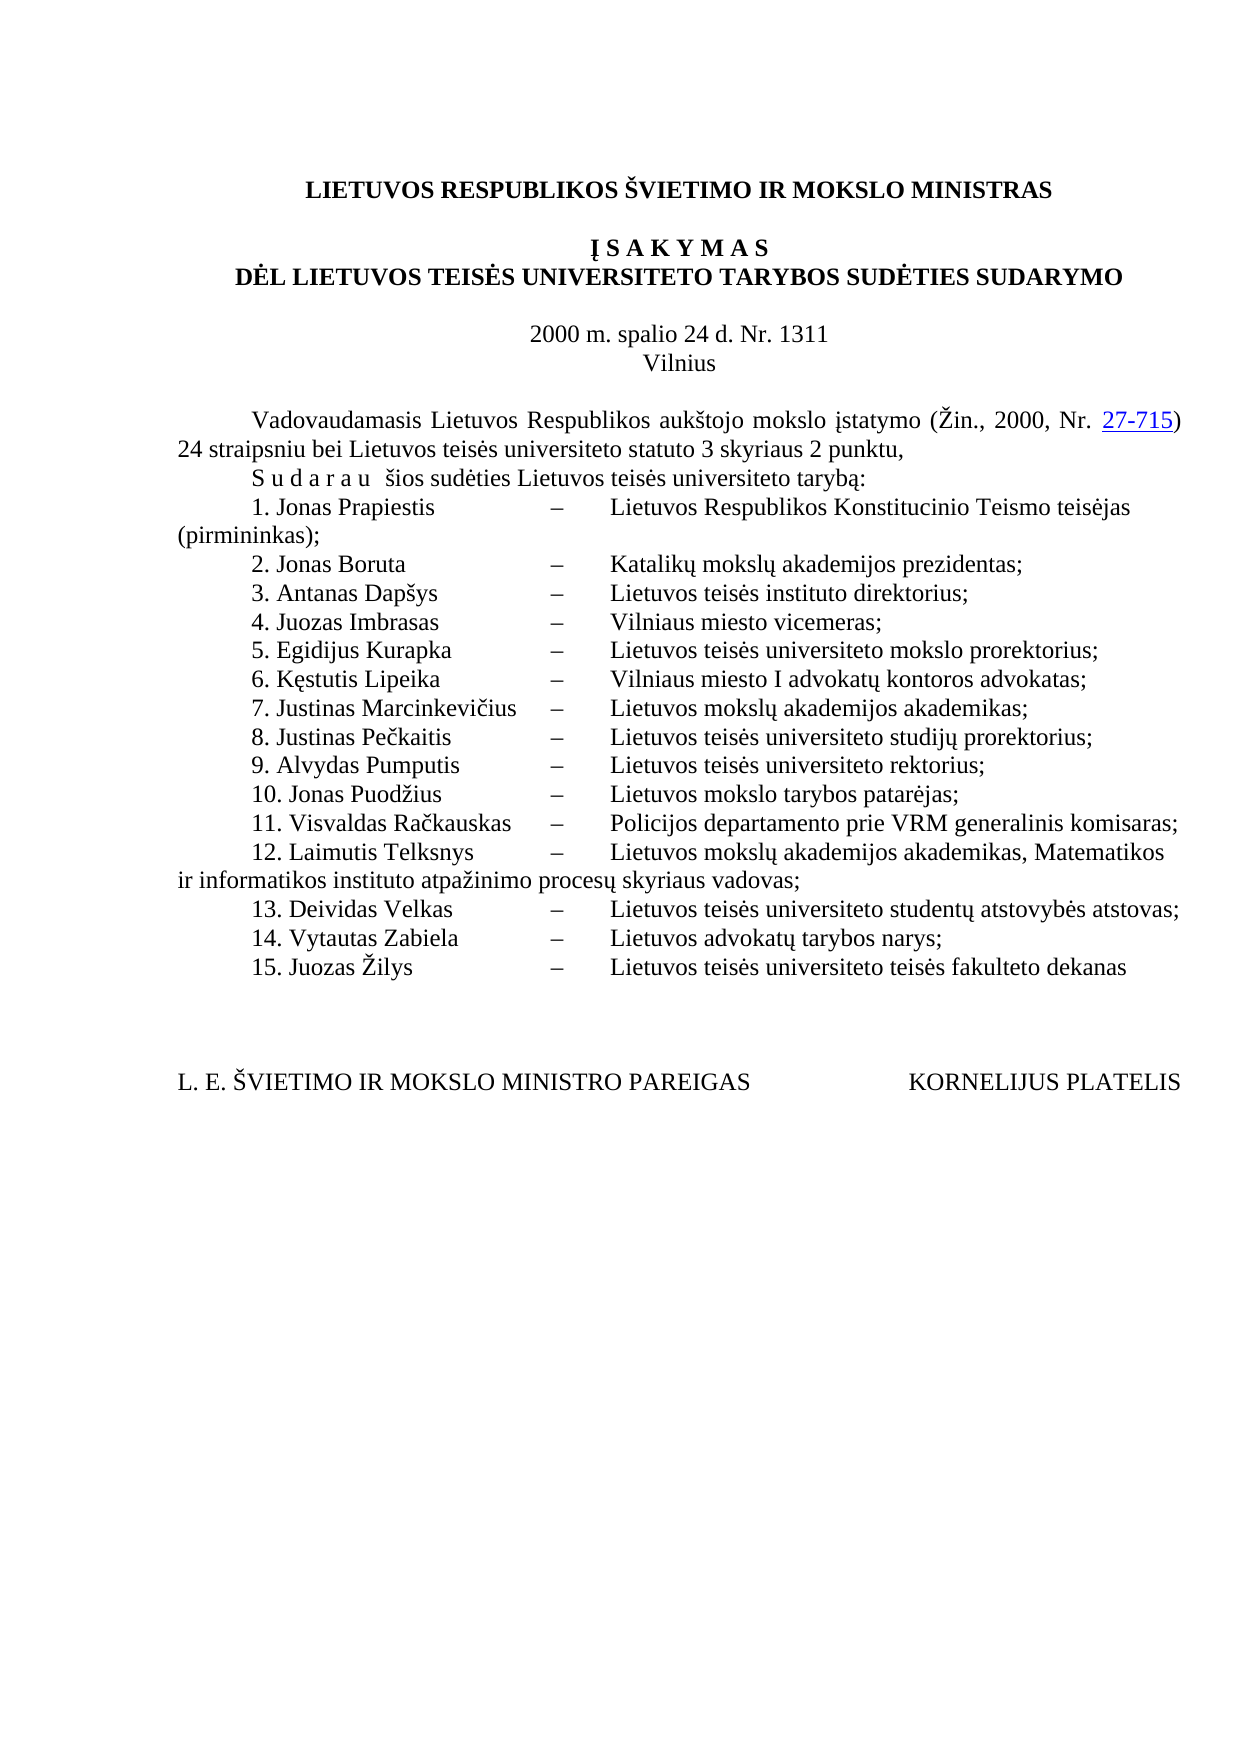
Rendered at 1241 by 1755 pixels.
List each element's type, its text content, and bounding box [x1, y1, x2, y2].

text 2. Jonas Boruta – Katalikų mokslų akademijos prezidentas; [177, 549, 1181, 578]
text LIETUVOS RESPUBLIKOS ŠVIETIMO IR MOKSLO MINISTRAS [177, 176, 1181, 204]
text L. E. ŠVIETIMO IR MOKSLO MINISTRO PAREIGAS KORNELIJUS PLATELIS [177, 1067, 1181, 1096]
text 5. Egidijus Kurapka – Lietuvos teisės universiteto mokslo prorektorius; [177, 636, 1181, 664]
text Į S A K Y M A S [177, 233, 1181, 262]
text 15. Juozas Žilys – Lietuvos teisės universiteto teisės fakulteto dekanas [177, 952, 1181, 981]
text DĖL LIETUVOS TEISĖS UNIVERSITETO TARYBOS SUDĖTIES SUDARYMO [177, 262, 1181, 291]
text 12. Laimutis Telksnys – Lietuvos mokslų akademijos akademikas, Matematikos ir informatikos instituto atpažinimo procesų skyriaus vadovas; [177, 837, 1181, 894]
text Sudarau šios sudėties Lietuvos teisės universiteto tarybą: [177, 463, 1181, 492]
text 3. Antanas Dapšys – Lietuvos teisės instituto direktorius; [177, 578, 1181, 607]
text 8. Justinas Pečkaitis – Lietuvos teisės universiteto studijų prorektorius; [177, 722, 1181, 751]
text 10. Jonas Puodžius – Lietuvos mokslo tarybos patarėjas; [177, 779, 1181, 808]
text 14. Vytautas Zabiela – Lietuvos advokatų tarybos narys; [177, 923, 1181, 952]
text Vilnius [177, 348, 1181, 377]
text 1. Jonas Prapiestis – Lietuvos Respublikos Konstitucinio Teismo teisėjas (pirmininkas); [177, 492, 1181, 549]
text 9. Alvydas Pumputis – Lietuvos teisės universiteto rektorius; [177, 751, 1181, 779]
text 11. Visvaldas Račkauskas – Policijos departamento prie VRM generalinis komisaras; [177, 808, 1181, 837]
text 2000 m. spalio 24 d. Nr. 1311 [177, 319, 1181, 348]
text 4. Juozas Imbrasas – Vilniaus miesto vicemeras; [177, 607, 1181, 636]
text 13. Deividas Velkas – Lietuvos teisės universiteto studentų atstovybės atstovas; [177, 894, 1181, 923]
text Vadovaudamasis Lietuvos Respublikos aukštojo mokslo įstatymo (Žin., 2000, Nr. 27-715) 24 straipsniu bei Lietuvos teisės universiteto statuto 3 skyriaus 2 punktu, [177, 406, 1181, 463]
text 7. Justinas Marcinkevičius – Lietuvos mokslų akademijos akademikas; [177, 693, 1181, 722]
text 6. Kęstutis Lipeika – Vilniaus miesto I advokatų kontoros advokatas; [177, 664, 1181, 693]
